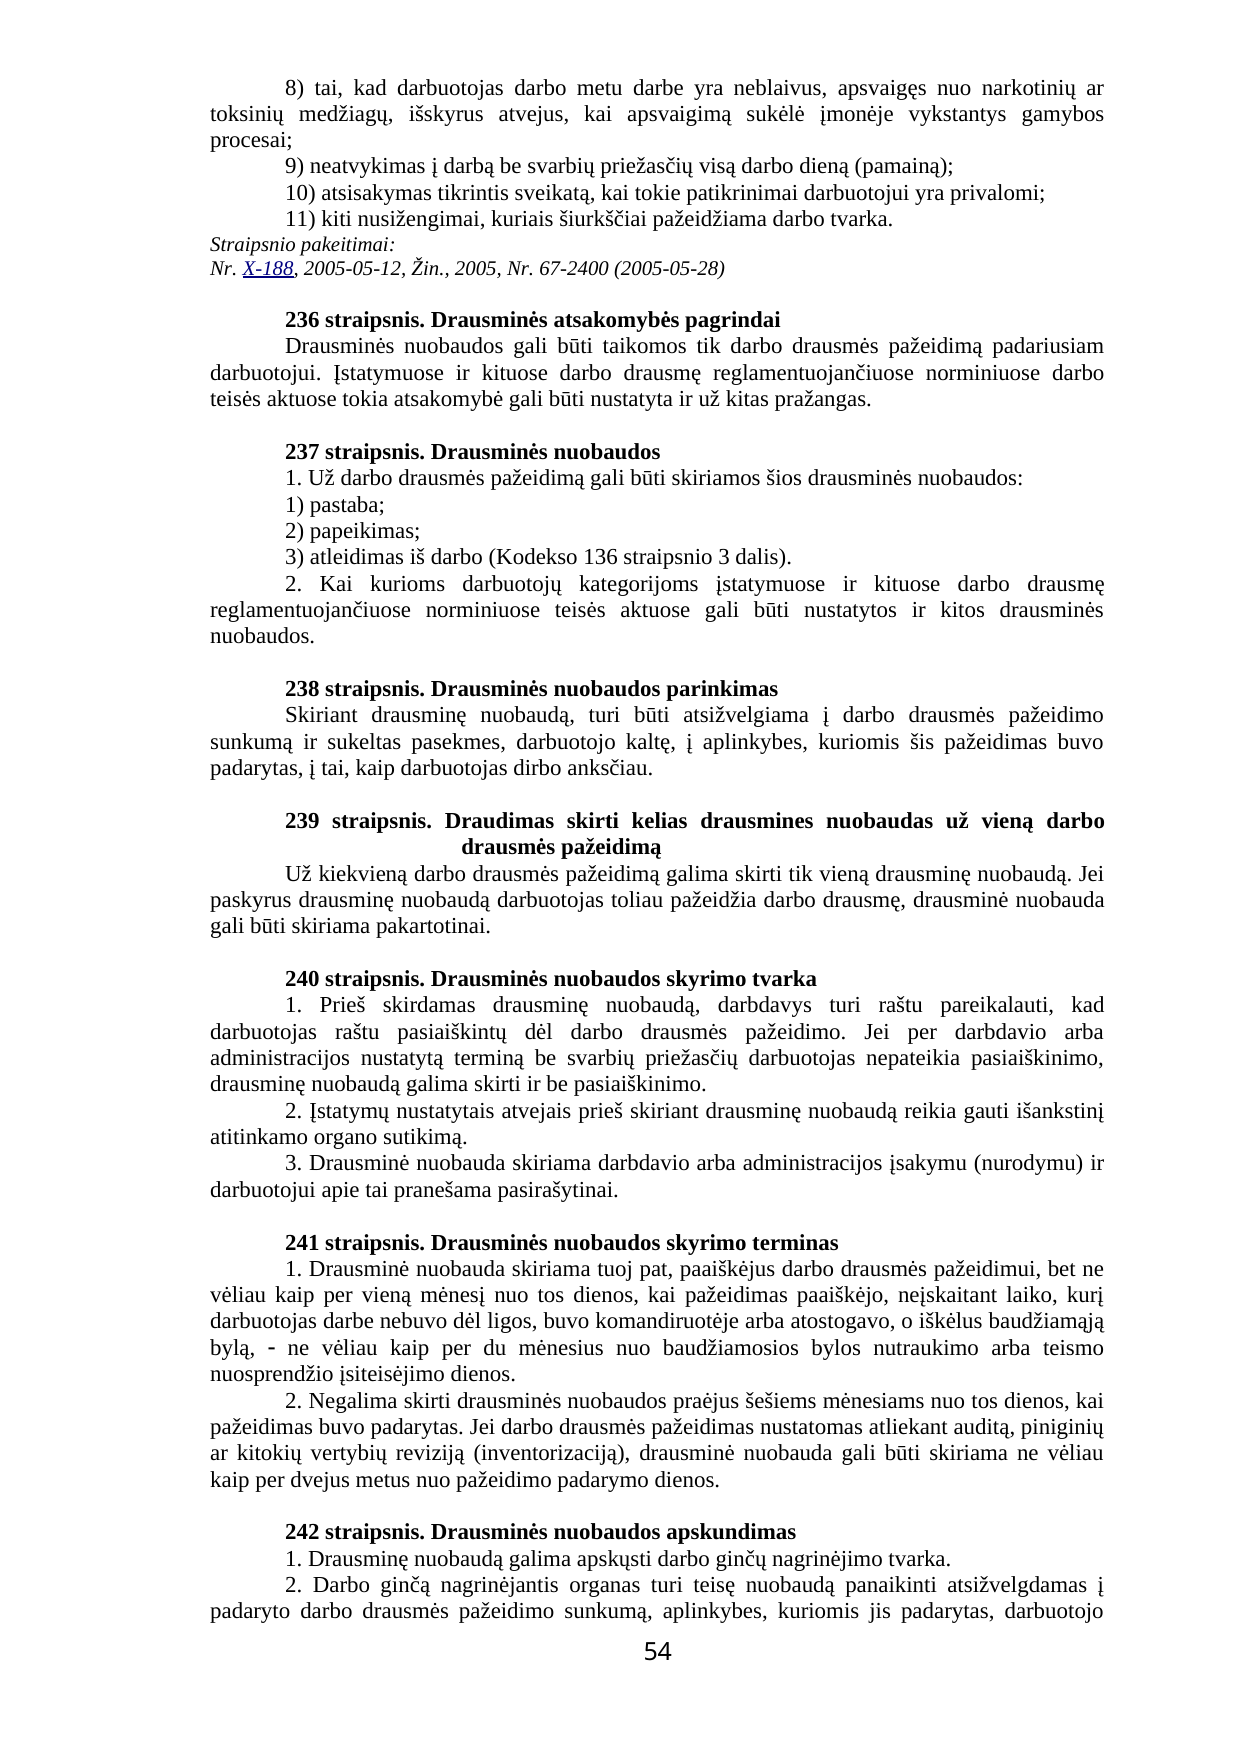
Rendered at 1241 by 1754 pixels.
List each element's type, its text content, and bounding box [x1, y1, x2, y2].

text Už kiekvieną darbo drausmės pažeidimą galima skirti tik vieną drausminę nuobaudą. Jei paskyrus drausminę nuobaudą darbuotojas toliau pažeidžia darbo drausmę, drausminė nuobauda gali būti skiriama pakartotinai. [210, 859, 1106, 939]
text 2. Kai kurioms darbuotojų kategorijoms įstatymuose ir kituose darbo drausmę reglamentuojančiuose norminiuose teisės aktuose gali būti nustatytos ir kitos drausminės nuobaudos. [210, 570, 1106, 649]
text 240 straipsnis. Drausminės nuobaudos skyrimo tvarka [210, 965, 1106, 991]
text 2) papeikimas; [210, 517, 1106, 543]
text 11) kiti nusižengimai, kuriais šiurkščiai pažeidžiama darbo tvarka. [210, 205, 1106, 232]
text Nr. X-188, 2005-05-12, Žin., 2005, Nr. 67-2400 (2005-05-28) [210, 256, 1106, 280]
text 239 straipsnis. Draudimas skirti kelias drausmines nuobaudas už vieną darbo drausmės pažeidimą [285, 807, 1106, 859]
text 241 straipsnis. Drausminės nuobaudos skyrimo terminas [210, 1228, 1106, 1255]
text 10) atsisakymas tikrintis sveikatą, kai tokie patikrinimai darbuotojui yra privalomi; [210, 179, 1106, 205]
text 2. Negalima skirti drausminės nuobaudos praėjus šešiems mėnesiams nuo tos dienos, kai pažeidimas buvo padarytas. Jei darbo drausmės pažeidimas nustatomas atliekant auditą, piniginių ar kitokių vertybių reviziją (inventorizaciją), drausminė nuobauda gali būti skiriama ne vėliau kaip per dvejus metus nuo pažeidimo padarymo dienos. [210, 1387, 1106, 1492]
text 9) neatvykimas į darbą be svarbių priežasčių visą darbo dieną (pamainą); [210, 153, 1106, 179]
text 238 straipsnis. Drausminės nuobaudos parinkimas [210, 675, 1106, 701]
text 2. Darbo ginčą nagrinėjantis organas turi teisę nuobaudą panaikinti atsižvelgdamas į padaryto darbo drausmės pažeidimo sunkumą, aplinkybes, kuriomis jis padarytas, darbuotojo [210, 1571, 1106, 1624]
text Skiriant drausminę nuobaudą, turi būti atsižvelgiama į darbo drausmės pažeidimo sunkumą ir sukeltas pasekmes, darbuotojo kaltę, į aplinkybes, kuriomis šis pažeidimas buvo padarytas, į tai, kaip darbuotojas dirbo anksčiau. [210, 701, 1106, 781]
text 3) atleidimas iš darbo (Kodekso 136 straipsnio 3 dalis). [210, 543, 1106, 570]
text Straipsnio pakeitimai: [210, 232, 1106, 256]
text 3. Drausminė nuobauda skiriama darbdavio arba administracijos įsakymu (nurodymu) ir darbuotojui apie tai pranešama pasirašytinai. [210, 1149, 1106, 1202]
text 1. Drausminę nuobaudą galima apskųsti darbo ginčų nagrinėjimo tvarka. [210, 1545, 1106, 1571]
text 1. Prieš skirdamas drausminę nuobaudą, darbdavys turi raštu pareikalauti, kad darbuotojas raštu pasiaiškintų dėl darbo drausmės pažeidimo. Jei per darbdavio arba administracijos nustatytą terminą be svarbių priežasčių darbuotojas nepateikia pasiaiškinimo, drausminę nuobaudą galima skirti ir be pasiaiškinimo. [210, 991, 1106, 1097]
text 237 straipsnis. Drausminės nuobaudos [210, 438, 1106, 464]
text 1. Drausminė nuobauda skiriama tuoj pat, paaiškėjus darbo drausmės pažeidimui, bet ne vėliau kaip per vieną mėnesį nuo tos dienos, kai pažeidimas paaiškėjo, neįskaitant laiko, kurį darbuotojas darbe nebuvo dėl ligos, buvo komandiruotėje arba atostogavo, o iškėlus baudžiamąją bylą,  ne vėliau kaip per du mėnesius nuo baudžiamosios bylos nutraukimo arba teismo nuosprendžio įsiteisėjimo dienos. [210, 1255, 1106, 1387]
text 236 straipsnis. Drausminės atsakomybės pagrindai [210, 306, 1106, 332]
text 1) pastaba; [210, 491, 1106, 517]
text 2. Įstatymų nustatytais atvejais prieš skiriant drausminę nuobaudą reikia gauti išankstinį atitinkamo organo sutikimą. [210, 1097, 1106, 1149]
text 242 straipsnis. Drausminės nuobaudos apskundimas [210, 1518, 1106, 1545]
text 1. Už darbo drausmės pažeidimą gali būti skiriamos šios drausminės nuobaudos: [210, 464, 1106, 491]
text Drausminės nuobaudos gali būti taikomos tik darbo drausmės pažeidimą padariusiam darbuotojui. Įstatymuose ir kituose darbo drausmę reglamentuojančiuose norminiuose darbo teisės aktuose tokia atsakomybė gali būti nustatyta ir už kitas pražangas. [210, 332, 1106, 412]
text 8) tai, kad darbuotojas darbo metu darbe yra neblaivus, apsvaigęs nuo narkotinių ar toksinių medžiagų, išskyrus atvejus, kai apsvaigimą sukėlė įmonėje vykstantys gamybos procesai; [210, 73, 1106, 153]
